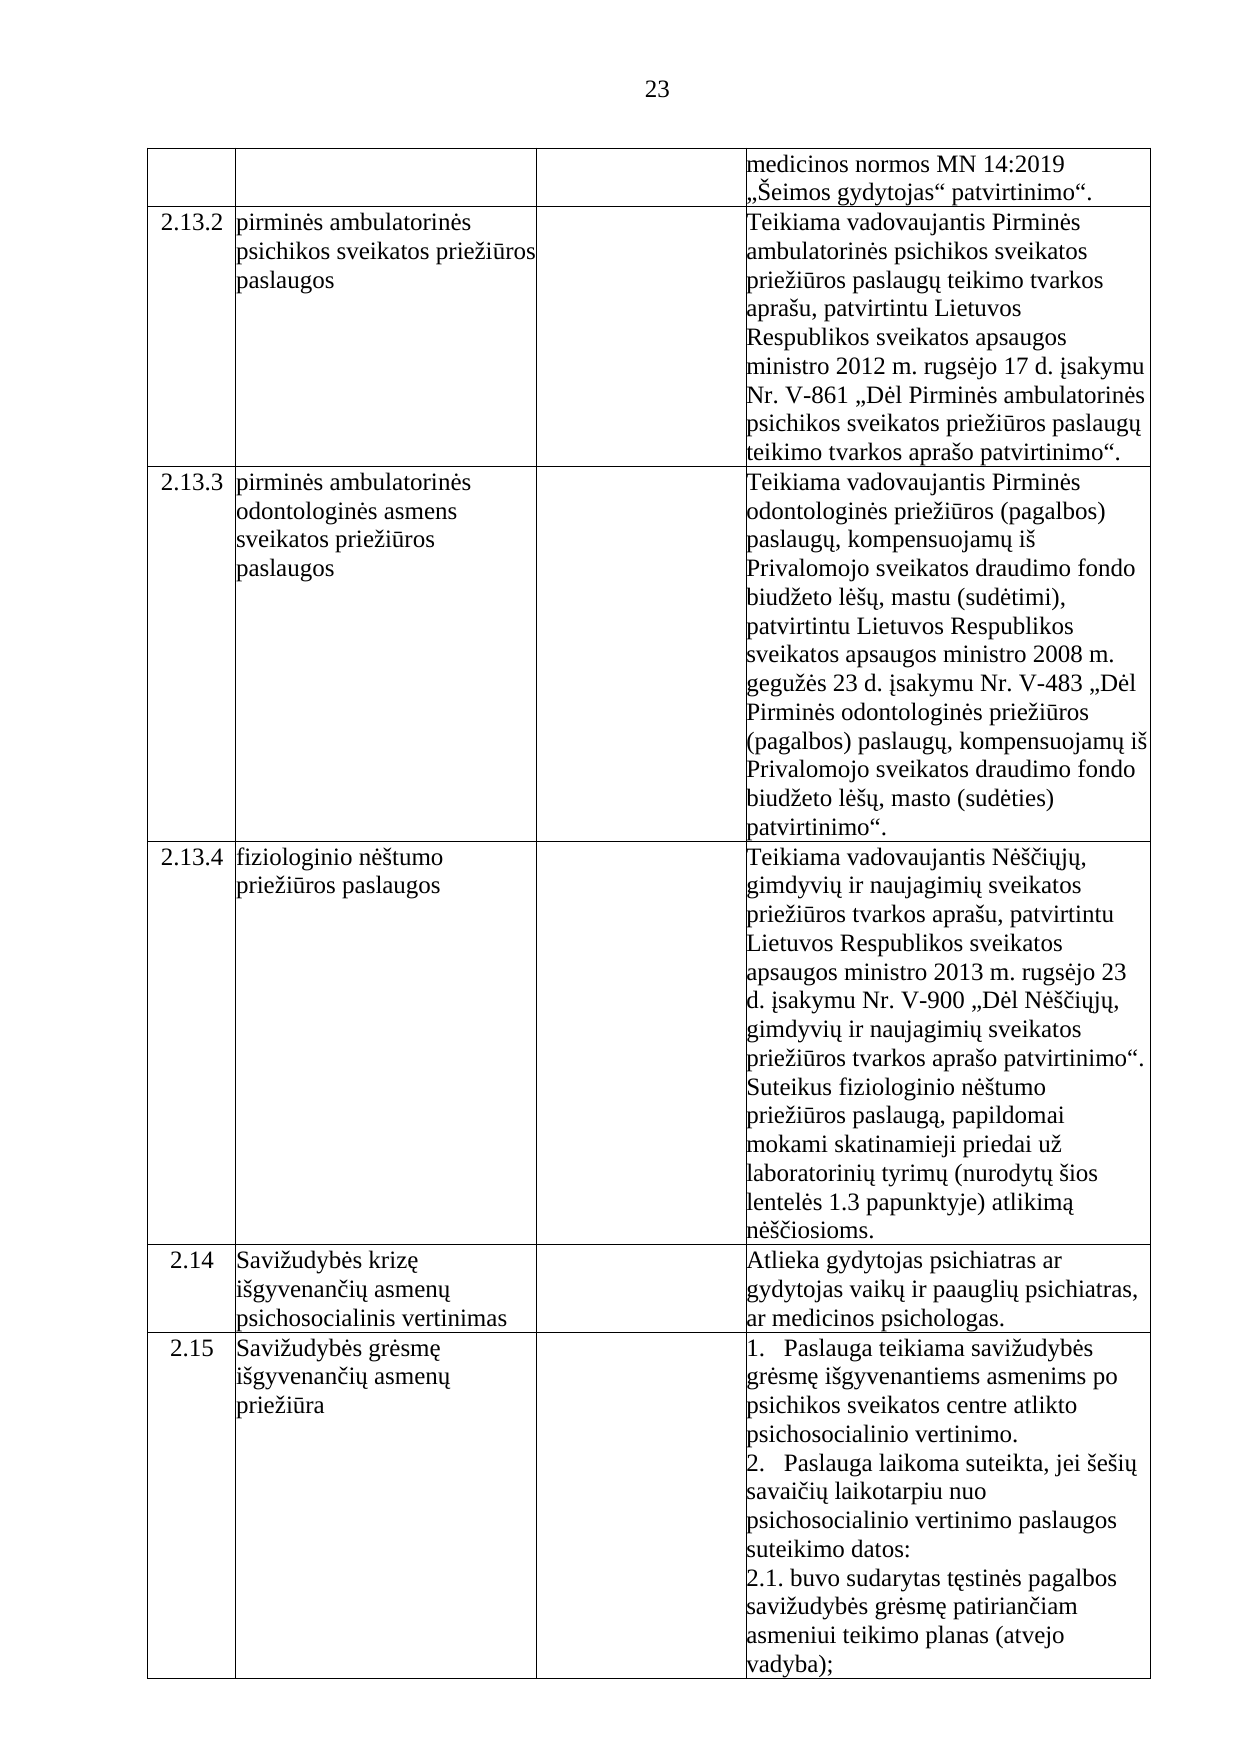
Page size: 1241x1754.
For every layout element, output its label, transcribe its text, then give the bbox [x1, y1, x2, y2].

table_cell 1. Paslauga teikiama savižudybės grėsmę išgyvenantiems asmenims po psichikos sveikatos centre atlikto psichosocialinio vertinimo. 2. Paslauga laikoma suteikta, jei šešių savaičių laikotarpiu nuo psichosocialinio vertinimo paslaugos suteikimo datos: 2.1. buvo sudarytas tęstinės pagalbos savižudybės grėsmę patiriančiam asmeniui teikimo planas (atvejo vadyba); [747, 1333, 1150, 1678]
table_cell Teikiama vadovaujantis Pirminės ambulatorinės psichikos sveikatos priežiūros paslaugų teikimo tvarkos aprašu, patvirtintu Lietuvos Respublikos sveikatos apsaugos ministro 2012 m. rugsėjo 17 d. įsakymu Nr. V-861 „Dėl Pirminės ambulatorinės psichikos sveikatos priežiūros paslaugų teikimo tvarkos aprašo patvirtinimo“. [747, 207, 1150, 466]
table_cell [537, 842, 746, 1244]
table_cell 2.13.2 [148, 207, 235, 466]
table_cell pirminės ambulatorinės psichikos sveikatos priežiūros paslaugos [236, 207, 536, 466]
table_cell 2.15 [148, 1333, 235, 1678]
table_cell fiziologinio nėštumo priežiūros paslaugos [236, 842, 536, 1244]
table_cell [236, 149, 536, 206]
table_cell 2.13.4 [148, 842, 235, 1244]
table_cell [537, 1245, 746, 1332]
table_cell [537, 467, 746, 841]
table_cell medicinos normos MN 14:2019 „Šeimos gydytojas“ patvirtinimo“. [747, 149, 1150, 206]
table_cell Teikiama vadovaujantis Nėščiųjų, gimdyvių ir naujagimių sveikatos priežiūros tvarkos aprašu, patvirtintu Lietuvos Respublikos sveikatos apsaugos ministro 2013 m. rugsėjo 23 d. įsakymu Nr. V-900 „Dėl Nėščiųjų, gimdyvių ir naujagimių sveikatos priežiūros tvarkos aprašo patvirtinimo“. Suteikus fiziologinio nėštumo priežiūros paslaugą, papildomai mokami skatinamieji priedai už laboratorinių tyrimų (nurodytų šios lentelės 1.3 papunktyje) atlikimą nėščiosioms. [747, 842, 1150, 1244]
table_cell Savižudybės krizę išgyvenančių asmenų psichosocialinis vertinimas [236, 1245, 536, 1332]
table_cell [148, 149, 235, 206]
table_cell [537, 149, 746, 206]
table_cell Savižudybės grėsmę išgyvenančių asmenų priežiūra [236, 1333, 536, 1678]
table_cell 2.14 [148, 1245, 235, 1332]
table_cell Atlieka gydytojas psichiatras ar gydytojas vaikų ir paauglių psichiatras, ar medicinos psichologas. [747, 1245, 1150, 1332]
table_cell Teikiama vadovaujantis Pirminės odontologinės priežiūros (pagalbos) paslaugų, kompensuojamų iš Privalomojo sveikatos draudimo fondo biudžeto lėšų, mastu (sudėtimi), patvirtintu Lietuvos Respublikos sveikatos apsaugos ministro 2008 m. gegužės 23 d. įsakymu Nr. V-483 „Dėl Pirminės odontologinės priežiūros (pagalbos) paslaugų, kompensuojamų iš Privalomojo sveikatos draudimo fondo biudžeto lėšų, masto (sudėties) patvirtinimo“. [747, 467, 1150, 841]
table_cell [537, 207, 746, 466]
table_cell 2.13.3 [148, 467, 235, 841]
table_cell pirminės ambulatorinės odontologinės asmens sveikatos priežiūros paslaugos [236, 467, 536, 841]
table_cell [537, 1333, 746, 1678]
